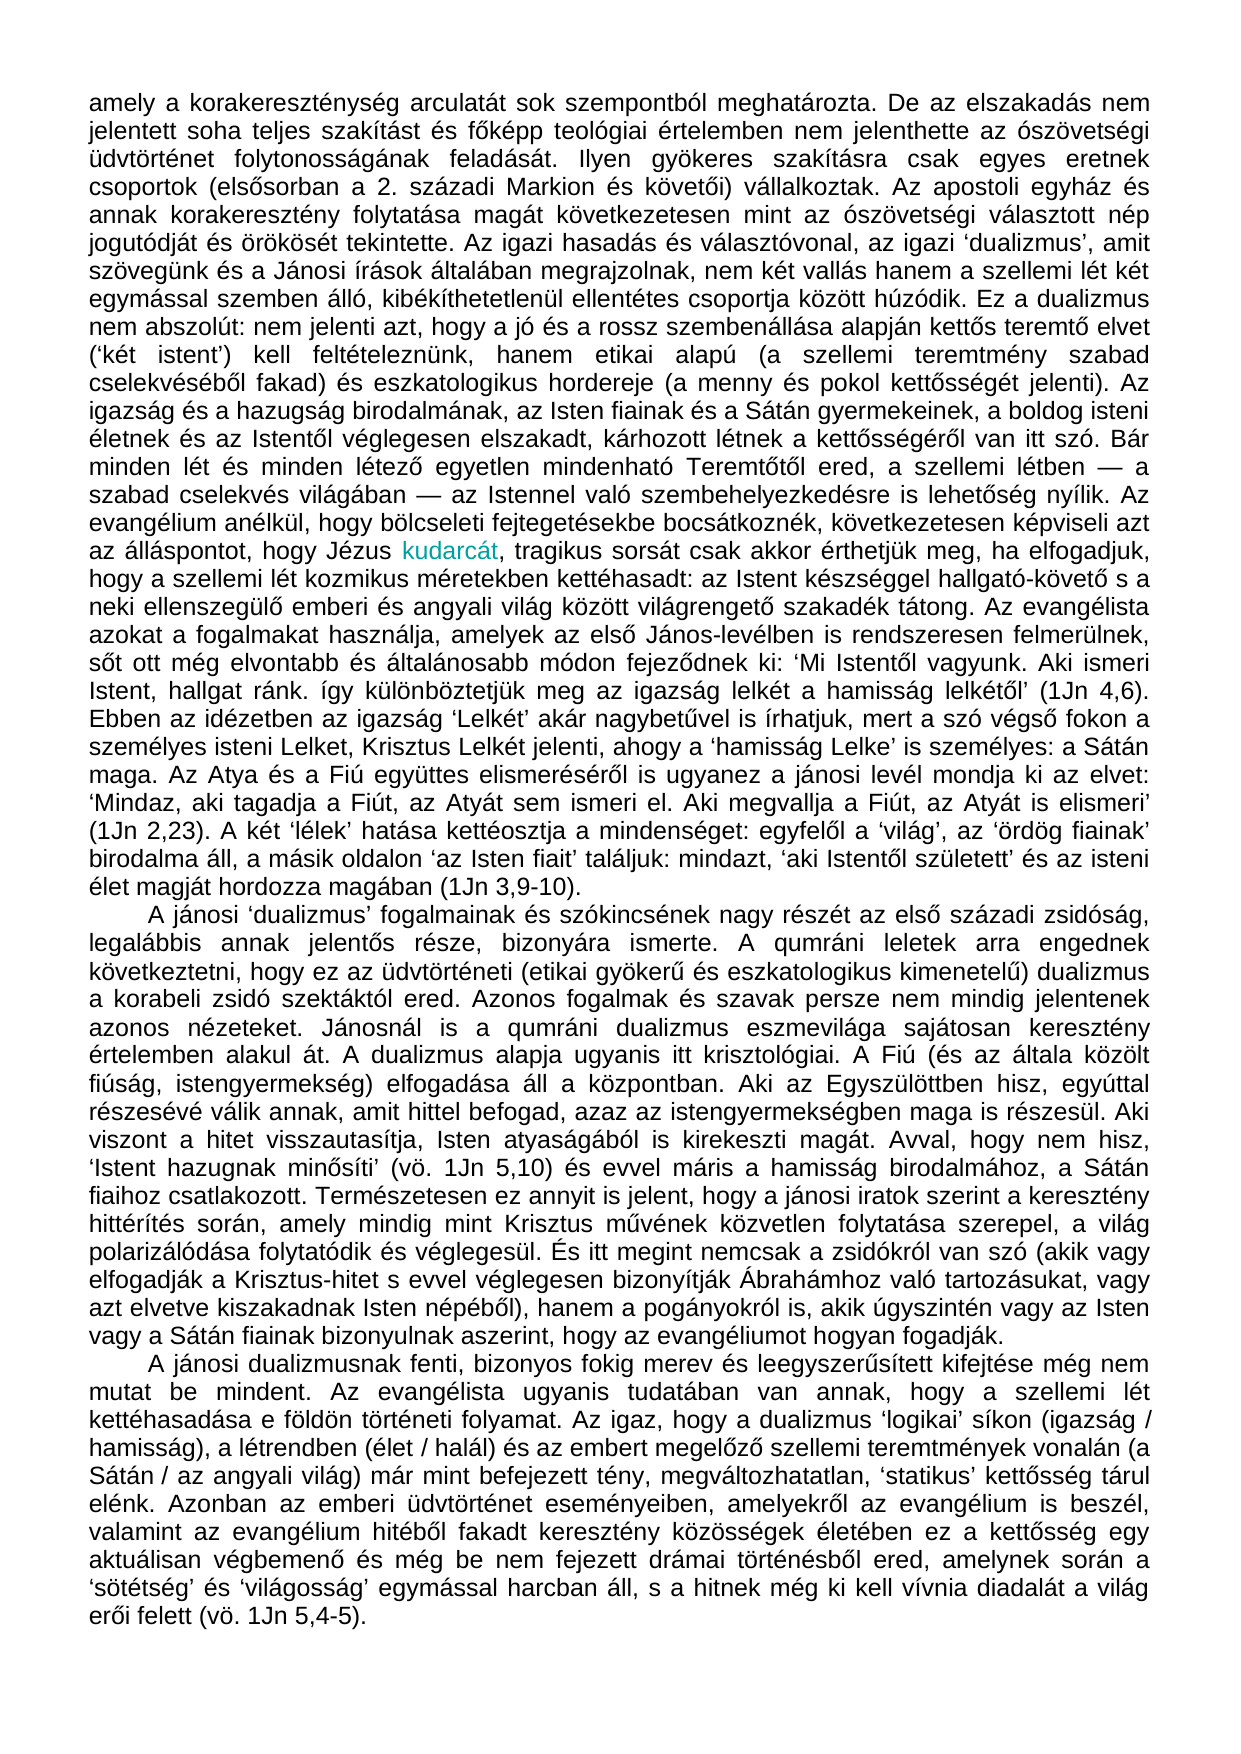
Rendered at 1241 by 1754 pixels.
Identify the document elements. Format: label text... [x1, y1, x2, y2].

text A jánosi dualizmusnak fenti, bizonyos fokig merev és leegyszerűsített kifejtése még nem mutat be mindent. Az evangélista ugyanis tudatában van annak, hogy a szellemi lét kettéhasadása e földön történeti folyamat. Az igaz, hogy a dualizmus ‘logikai’ síkon (igazság / hamisság), a létrendben (élet / halál) és az embert megelőző szellemi teremtmények vonalán (a Sátán / az angyali világ) már mint befejezett tény, megváltozhatatlan, ‘statikus’ kettősség tárul elénk. Azonban az emberi üdvtörténet eseményeiben, amelyekről az evangélium is beszél, valamint az evangélium hitéből fakadt keresztény közösségek életében ez a kettősség egy aktuálisan végbemenő és még be nem fejezett drámai történésből ered, amelynek során a ‘sötétség’ és ‘világosság’ egymással harcban áll, s a hitnek még ki kell vívnia diadalát a világ erői felett (vö. 1Jn 5,4-5). [88, 1349, 1152, 1630]
text A jánosi ‘dualizmus’ fogalmainak és szókincsének nagy részét az első századi zsidóság, legalábbis annak jelentős része, bizonyára ismerte. A qumráni leletek arra engednek következtetni, hogy ez az üdvtörténeti (etikai gyökerű és eszkatologikus kimenetelű) dualizmus a korabeli zsidó szektáktól ered. Azonos fogalmak és szavak persze nem mindig jelentenek azonos nézeteket. Jánosnál is a qumráni dualizmus eszmevilága sajátosan keresztény értelemben alakul át. A dualizmus alapja ugyanis itt krisztológiai. A Fiú (és az általa közölt fiúság, istengyermekség) elfogadása áll a központban. Aki az Egyszülöttben hisz, egyúttal részesévé válik annak, amit hittel befogad, azaz az istengyermekségben maga is részesül. Aki viszont a hitet visszautasítja, Isten atyaságából is kirekeszti magát. Avval, hogy nem hisz, ‘Istent hazugnak minősíti’ (vö. 1Jn 5,10) és evvel máris a hamisság birodalmához, a Sátán fiaihoz csatlakozott. Természetesen ez annyit is jelent, hogy a jánosi iratok szerint a keresztény hittérítés során, amely mindig mint Krisztus művének közvetlen folytatása szerepel, a világ polarizálódása folytatódik és véglegesül. És itt megint nemcsak a zsidókról van szó (akik vagy elfogadják a Krisztus-hitet s evvel véglegesen bizonyítják Ábrahámhoz való tartozásukat, vagy azt elvetve kiszakadnak Isten népéből), hanem a pogányokról is, akik úgyszintén vagy az Isten vagy a Sátán fiainak bizonyulnak aszerint, hogy az evangéliumot hogyan fogadják. [88, 901, 1152, 1349]
text amely a korakereszténység arculatát sok szempontból meghatározta. De az elszakadás nem jelentett soha teljes szakítást és főképp teológiai értelemben nem jelenthette az ószövetségi üdvtörténet folytonosságának feladását. Ilyen gyökeres szakításra csak egyes eretnek csoportok (elsősorban a 2. századi Markion és követői) vállalkoztak. Az apostoli egyház és annak korakeresztény folytatása magát következetesen mint az ószövetségi választott nép jogutódját és örökösét tekintette. Az igazi hasadás és választóvonal, az igazi ‘dualizmus’, amit szövegünk és a Jánosi írások általában megrajzolnak, nem két vallás hanem a szellemi lét két egymással szemben álló, kibékíthetetlenül ellentétes csoportja között húzódik. Ez a dualizmus nem abszolút: nem jelenti azt, hogy a jó és a rossz szembenállása alapján kettős teremtő elvet (‘két istent’) kell feltételeznünk, hanem etikai alapú (a szellemi teremtmény szabad cselekvéséből fakad) és eszkatologikus hordereje (a menny és pokol kettősségét jelenti). Az igazság és a hazugság birodalmának, az Isten fiainak és a Sátán gyermekeinek, a boldog isteni életnek és az Istentől véglegesen elszakadt, kárhozott létnek a kettősségéről van itt szó. Bár minden lét és minden létező egyetlen mindenható Teremtőtől ered, a szellemi létben — a szabad cselekvés világában — az Istennel való szembehelyezkedésre is lehetőség nyílik. Az evangélium anélkül, hogy bölcseleti fejtegetésekbe bocsátkoznék, következetesen képviseli azt az álláspontot, hogy Jézus kudarcát, tragikus sorsát csak akkor érthetjük meg, ha elfogadjuk, hogy a szellemi lét kozmikus méretekben kettéhasadt: az Istent készséggel hallgató-követő s a neki ellenszegülő emberi és angyali világ között világrengető szakadék tátong. Az evangélista azokat a fogalmakat használja, amelyek az első János-levélben is rendszeresen felmerülnek, sőt ott még elvontabb és általánosabb módon fejeződnek ki: ‘Mi Istentől vagyunk. Aki ismeri Istent, hallgat ránk. így különböztetjük meg az igazság lelkét a hamisság lelkétől’ (1Jn 4,6). Ebben az idézetben az igazság ‘Lelkét’ akár nagybetűvel is írhatjuk, mert a szó végső fokon a személyes isteni Lelket, Krisztus Lelkét jelenti, ahogy a ‘hamisság Lelke’ is személyes: a Sátán maga. Az Atya és a Fiú együttes elismeréséről is ugyanez a jánosi levél mondja ki az elvet: ‘Mindaz, aki tagadja a Fiút, az Atyát sem ismeri el. Aki megvallja a Fiút, az Atyát is elismeri’ (1Jn 2,23). A két ‘lélek’ hatása kettéosztja a mindenséget: egyfelől a ‘világ’, az ‘ördög fiainak’ birodalma áll, a másik oldalon ‘az Isten fiait’ találjuk: mindazt, ‘aki Istentől született’ és az isteni élet magját hordozza magában (1Jn 3,9-10). [88, 88, 1152, 901]
